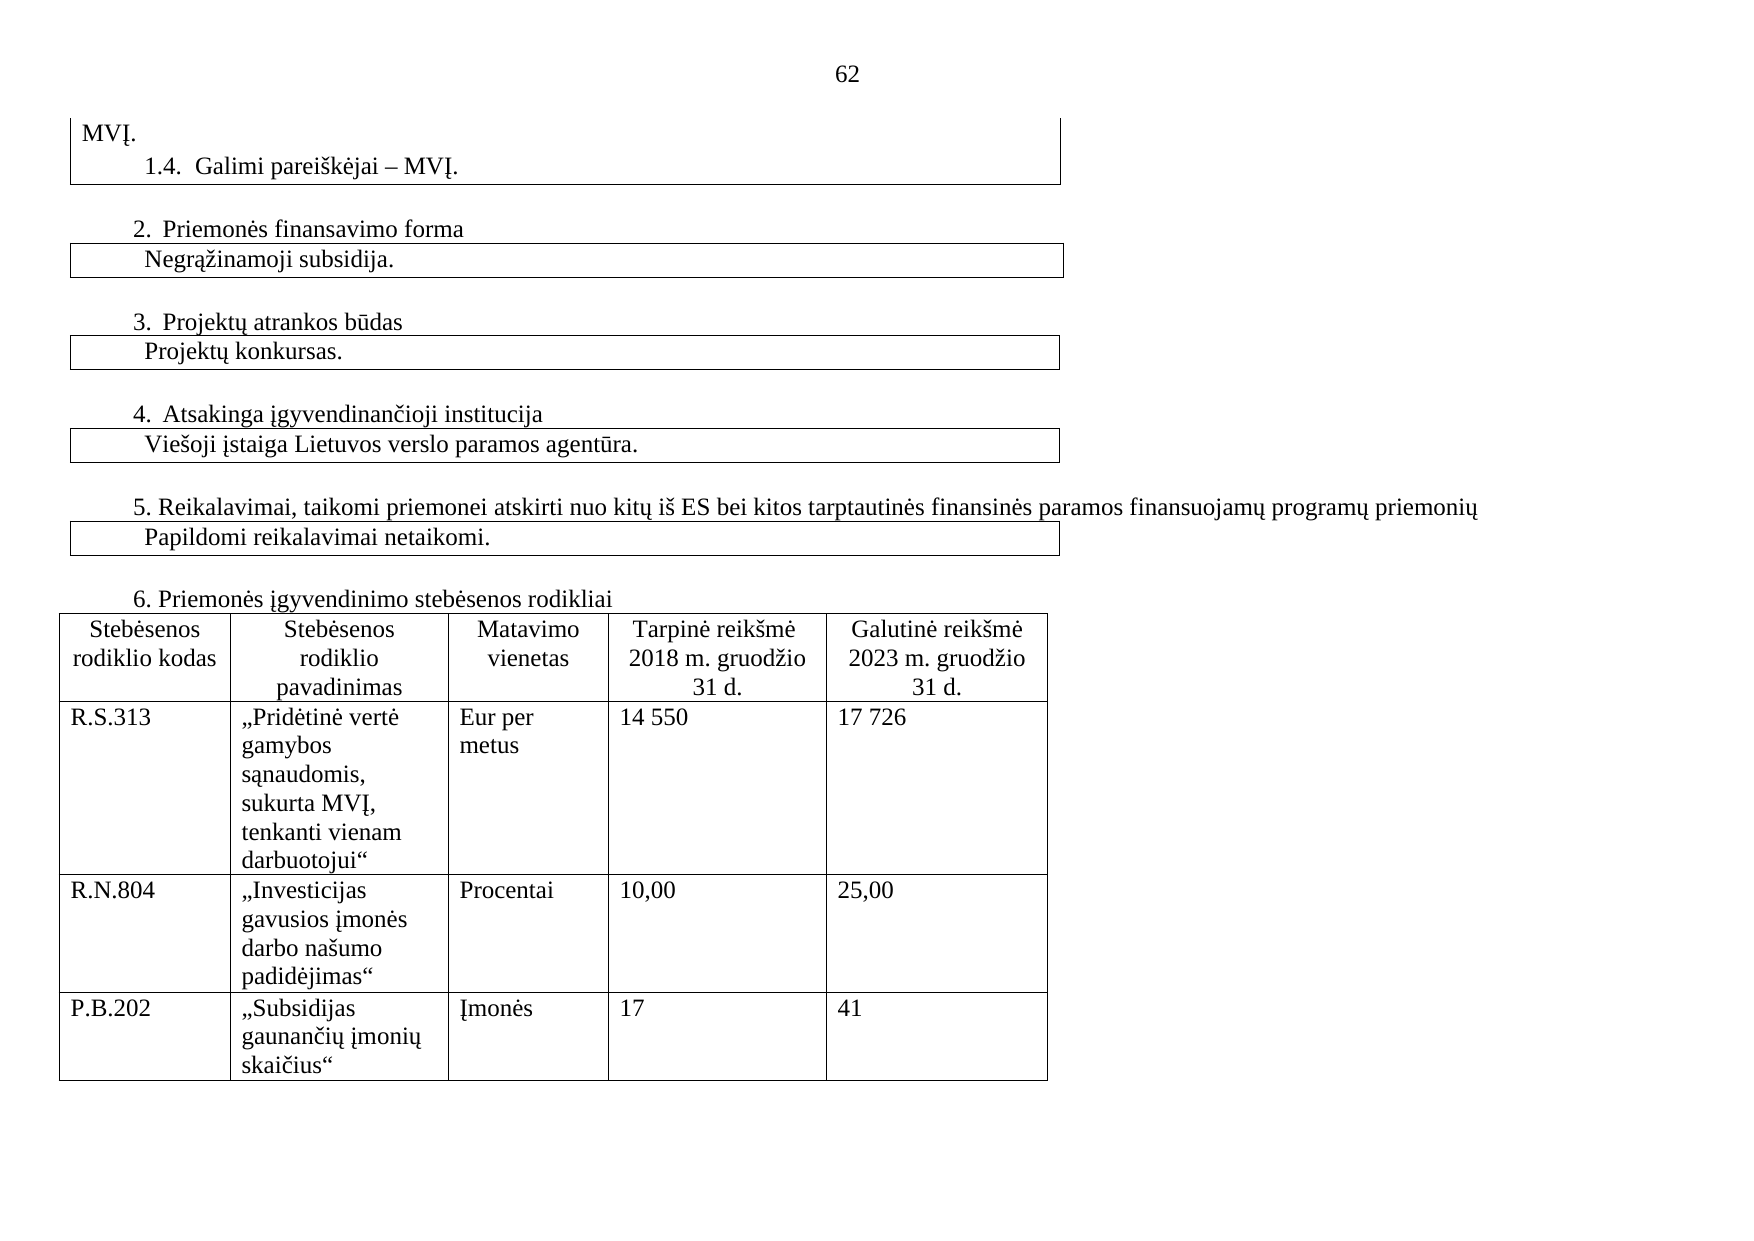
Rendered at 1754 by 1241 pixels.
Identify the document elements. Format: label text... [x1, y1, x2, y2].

table_cell Eur per metus [449, 702, 608, 874]
table_header Stebėsenos rodiklio pavadinimas [231, 614, 448, 701]
text 5. Reikalavimai, taikomi priemonei atskirti nuo kitų iš ES bei kitos tarptautinės finansinės paramos finansuojamų programų priemonių [59, 492, 1636, 521]
table_cell 1.4. Galimi pareiškėjai – MVĮ. [71, 151, 1060, 184]
table_header Projektų konkursas. [71, 336, 1059, 369]
table_cell 10,00 [609, 875, 826, 992]
table_header Negrąžinamoji subsidija. [71, 244, 1063, 277]
table_cell „Subsidijas gaunančių įmonių skaičius“ [231, 993, 448, 1079]
table_cell R.S.313 [60, 702, 230, 874]
table_header Tarpinė reikšmė 2018 m. gruodžio 31 d. [609, 614, 826, 701]
text 4. Atsakinga įgyvendinančioji institucija [133, 399, 1636, 428]
table_header Viešoji įstaiga Lietuvos verslo paramos agentūra. [71, 429, 1059, 462]
table_header Papildomi reikalavimai netaikomi. [71, 522, 1059, 554]
text 3. Projektų atrankos būdas [133, 307, 1636, 335]
table_cell 14 550 [609, 702, 826, 874]
table_header Galutinė reikšmė 2023 m. gruodžio 31 d. [827, 614, 1047, 701]
table_cell R.N.804 [60, 875, 230, 992]
table_cell P.B.202 [60, 993, 230, 1079]
table_cell 17 726 [827, 702, 1047, 874]
text 2. Priemonės finansavimo forma [133, 214, 1636, 243]
table_cell Įmonės [449, 993, 608, 1079]
table_header Stebėsenos rodiklio kodas [60, 614, 230, 701]
text 6. Priemonės įgyvendinimo stebėsenos rodikliai [59, 584, 1636, 613]
table_cell Procentai [449, 875, 608, 992]
table_cell „Investicijas gavusios įmonės darbo našumo padidėjimas“ [231, 875, 448, 992]
table_cell 25,00 [827, 875, 1047, 992]
table_cell „Pridėtinė vertė gamybos sąnaudomis, sukurta MVĮ, tenkanti vienam darbuotojui“ [231, 702, 448, 874]
table_header Matavimo vienetas [449, 614, 608, 701]
table_cell 17 [609, 993, 826, 1079]
table_cell MVĮ. [71, 118, 1060, 151]
table_cell 41 [827, 993, 1047, 1079]
